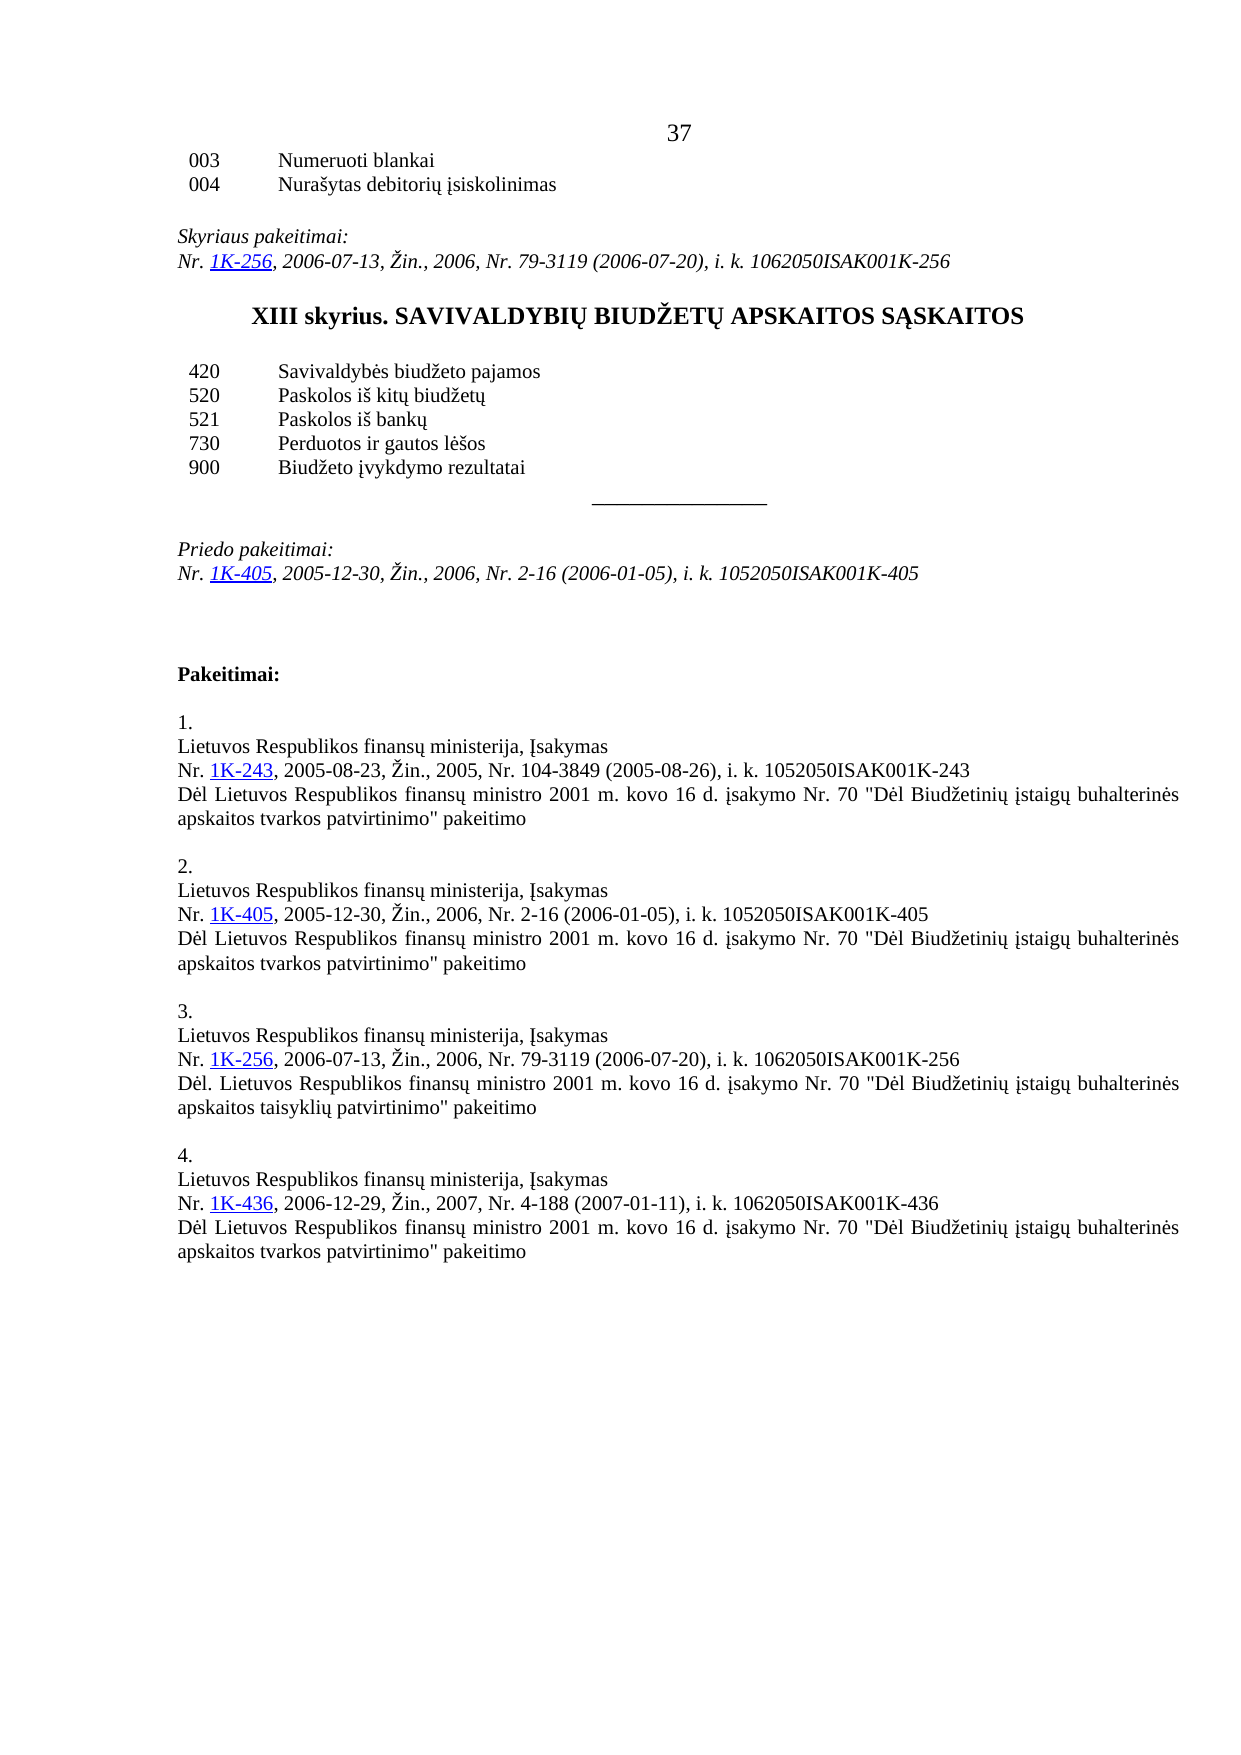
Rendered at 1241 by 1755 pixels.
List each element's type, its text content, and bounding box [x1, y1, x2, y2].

table_cell Numeruoti blankai [267, 148, 1181, 172]
table_cell 900 [177, 455, 267, 479]
table_header 420 [177, 359, 267, 383]
text Nr. 1K-436, 2006-12-29, Žin., 2007, Nr. 4-188 (2007-01-11), i. k. 1062050ISAK001K-436 [177, 1191, 1181, 1215]
text Lietuvos Respublikos finansų ministerija, Įsakymas [177, 1167, 1181, 1191]
text Dėl Lietuvos Respublikos finansų ministro 2001 m. kovo 16 d. įsakymo Nr. 70 "Dėl Biudžetinių įstaigų buhalterinės apskaitos tvarkos patvirtinimo" pakeitimo [177, 926, 1181, 974]
text Dėl Lietuvos Respublikos finansų ministro 2001 m. kovo 16 d. įsakymo Nr. 70 "Dėl Biudžetinių įstaigų buhalterinės apskaitos tvarkos patvirtinimo" pakeitimo [177, 782, 1181, 830]
text ______________ [177, 479, 1181, 508]
text Lietuvos Respublikos finansų ministerija, Įsakymas [177, 1023, 1181, 1047]
text Nr. 1K-256, 2006-07-13, Žin., 2006, Nr. 79-3119 (2006-07-20), i. k. 1062050ISAK001K-256 [177, 248, 1181, 273]
table_cell 004 [177, 172, 267, 196]
table_cell 520 [177, 383, 267, 407]
text Pakeitimai: [177, 662, 1181, 686]
text Nr. 1K-256, 2006-07-13, Žin., 2006, Nr. 79-3119 (2006-07-20), i. k. 1062050ISAK001K-256 [177, 1047, 1181, 1071]
table_cell Nurašytas debitorių įsiskolinimas [267, 172, 1181, 196]
table_cell 730 [177, 431, 267, 455]
table_cell Paskolos iš kitų biudžetų [267, 383, 1181, 407]
text Nr. 1K-243, 2005-08-23, Žin., 2005, Nr. 104-3849 (2005-08-26), i. k. 1052050ISAK001K-243 [177, 758, 1181, 782]
text XIII skyrius. SAVIVALDYBIŲ BIUDŽETŲ APSKAITOS SĄSKAITOS [177, 301, 1181, 330]
table_cell Perduotos ir gautos lėšos [267, 431, 1181, 455]
text Lietuvos Respublikos finansų ministerija, Įsakymas [177, 878, 1181, 902]
text 2. [177, 854, 1181, 878]
table_cell Biudžeto įvykdymo rezultatai [267, 455, 1181, 479]
table_header Savivaldybės biudžeto pajamos [267, 359, 1181, 383]
table_cell Paskolos iš bankų [267, 407, 1181, 431]
text Dėl. Lietuvos Respublikos finansų ministro 2001 m. kovo 16 d. įsakymo Nr. 70 "Dėl Biudžetinių įstaigų buhalterinės apskaitos taisyklių patvirtinimo" pakeitimo [177, 1071, 1181, 1119]
table_cell 521 [177, 407, 267, 431]
text Lietuvos Respublikos finansų ministerija, Įsakymas [177, 734, 1181, 758]
text 3. [177, 998, 1181, 1023]
text 4. [177, 1143, 1181, 1167]
text Skyriaus pakeitimai: [177, 224, 1181, 248]
text Priedo pakeitimai: [177, 537, 1181, 561]
text Nr. 1K-405, 2005-12-30, Žin., 2006, Nr. 2-16 (2006-01-05), i. k. 1052050ISAK001K-405 [177, 561, 1181, 585]
text 1. [177, 710, 1181, 734]
text Nr. 1K-405, 2005-12-30, Žin., 2006, Nr. 2-16 (2006-01-05), i. k. 1052050ISAK001K-405 [177, 902, 1181, 926]
table_cell 003 [177, 148, 267, 172]
text Dėl Lietuvos Respublikos finansų ministro 2001 m. kovo 16 d. įsakymo Nr. 70 "Dėl Biudžetinių įstaigų buhalterinės apskaitos tvarkos patvirtinimo" pakeitimo [177, 1215, 1181, 1263]
